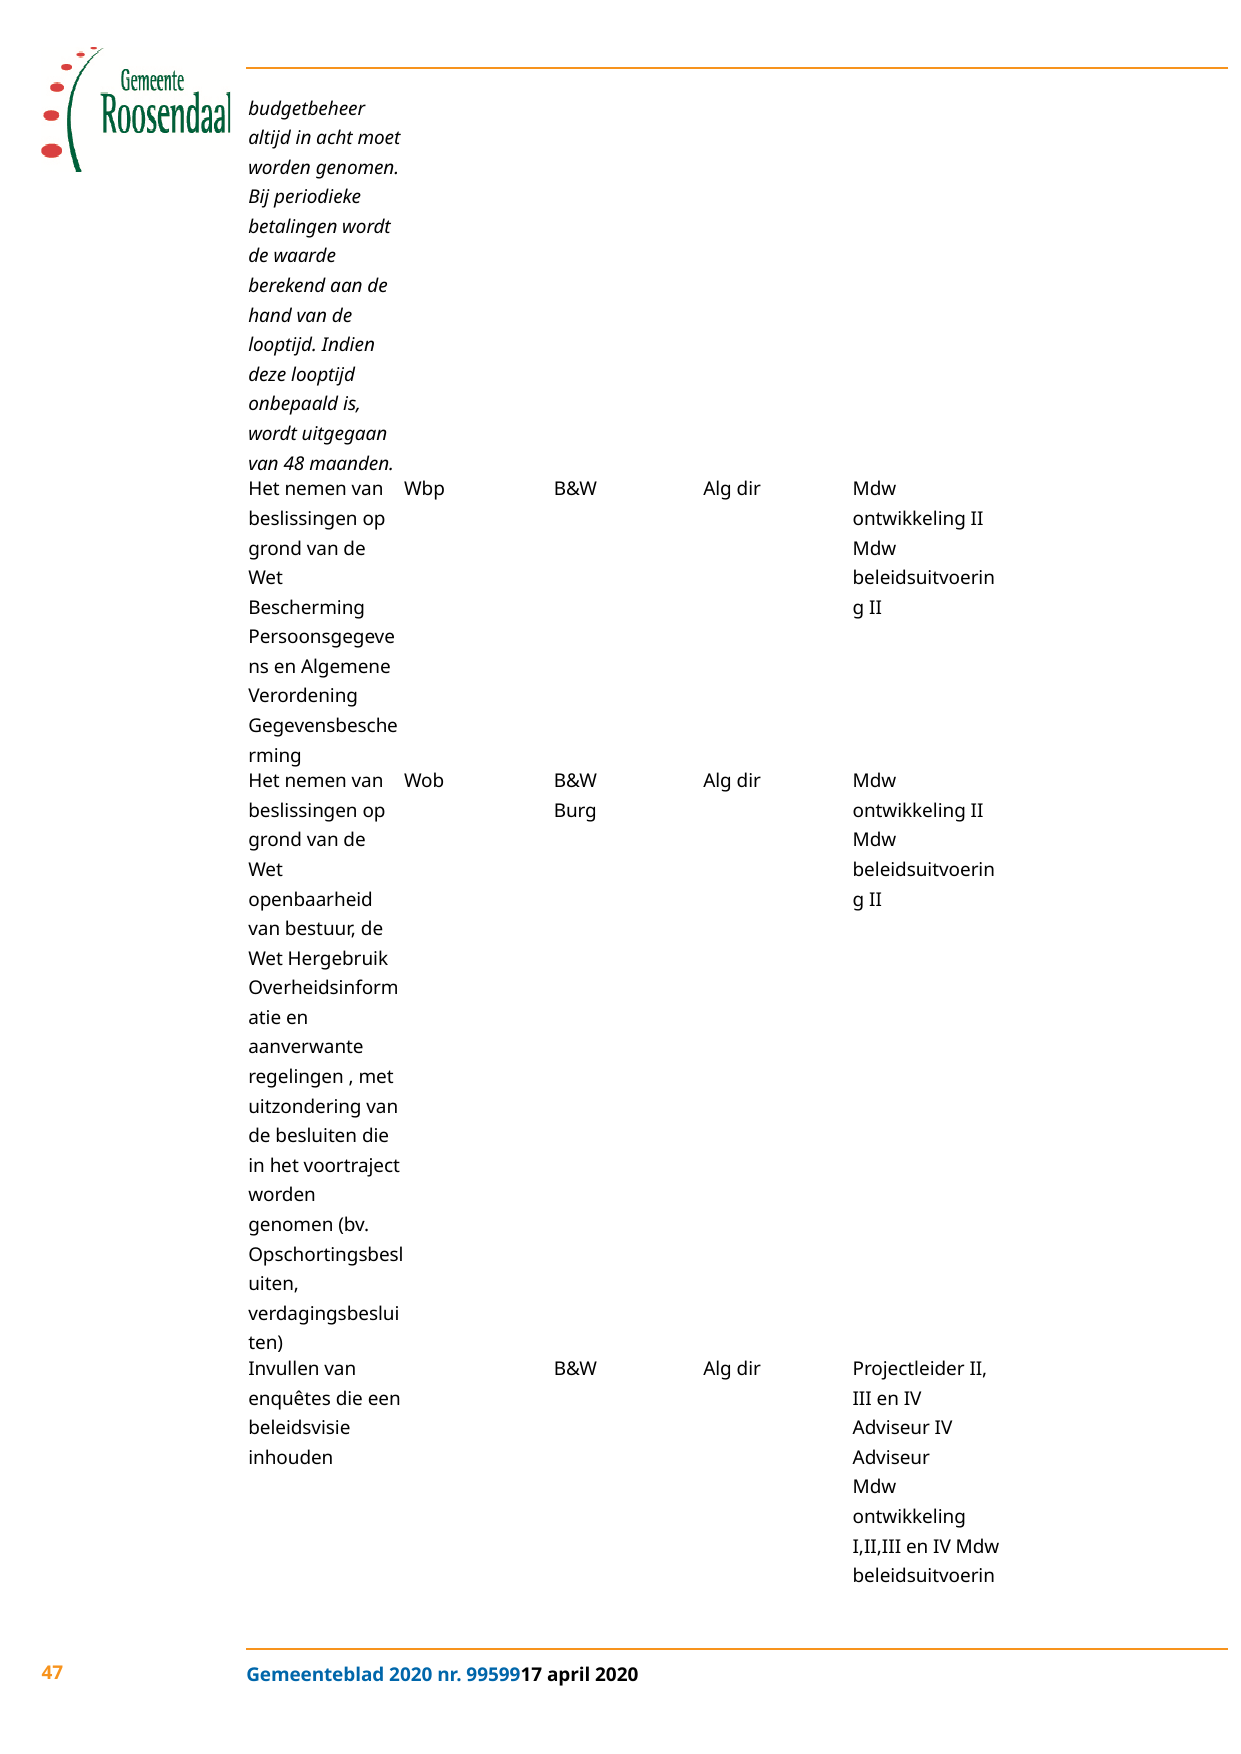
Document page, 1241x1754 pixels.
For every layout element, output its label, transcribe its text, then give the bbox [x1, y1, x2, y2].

table_cell [1002, 1355, 1152, 1588]
table_cell Wob [404, 768, 553, 1355]
picture [41, 47, 231, 172]
table_cell [1002, 768, 1152, 1355]
table_cell Projectleider II, III en IV Adviseur IV Adviseur Mdw ontwikkeling I,II,III en IV Mdw beleidsuitvoerin [853, 1355, 1002, 1588]
table_cell Alg dir [703, 476, 852, 767]
table_cell [1002, 95, 1152, 476]
table_cell Mdw ontwikkeling II Mdw beleidsuitvoering II [853, 476, 1002, 767]
table_cell Mdw ontwikkeling II Mdw beleidsuitvoering II [853, 768, 1002, 1355]
table_cell Alg dir [703, 768, 852, 1355]
table_cell Het nemen van beslissingen op grond van de Wet openbaarheid van bestuur, de Wet Hergebruik Overheidsinformatie en aanverwante regelingen , met uitzondering van de besluiten die in het voortraject worden genomen (bv. Opschortingsbesluiten, verdagingsbesluiten) [248, 768, 404, 1355]
table_cell B&W Burg [554, 768, 703, 1355]
table_cell B&W [554, 476, 703, 767]
table_cell [1002, 476, 1152, 767]
table_cell B&W [554, 1355, 703, 1588]
table_cell [404, 95, 553, 476]
table_cell [554, 95, 703, 476]
table_cell [703, 95, 852, 476]
table_cell Het nemen van beslissingen op grond van de Wet Bescherming Persoonsgegevens en Algemene Verordening Gegevensbescherming [248, 476, 404, 767]
table_cell Invullen van enquêtes die een beleidsvisie inhouden [248, 1355, 404, 1588]
table_cell Wbp [404, 476, 553, 767]
table_cell [404, 1355, 553, 1588]
table_cell budgetbeheer altijd in acht moet worden genomen. Bij periodieke betalingen wordt de waarde berekend aan de hand van de looptijd. Indien deze looptijd onbepaald is, wordt uitgegaan van 48 maanden. [248, 95, 404, 476]
table_cell Alg dir [703, 1355, 852, 1588]
table_cell [853, 95, 1002, 476]
